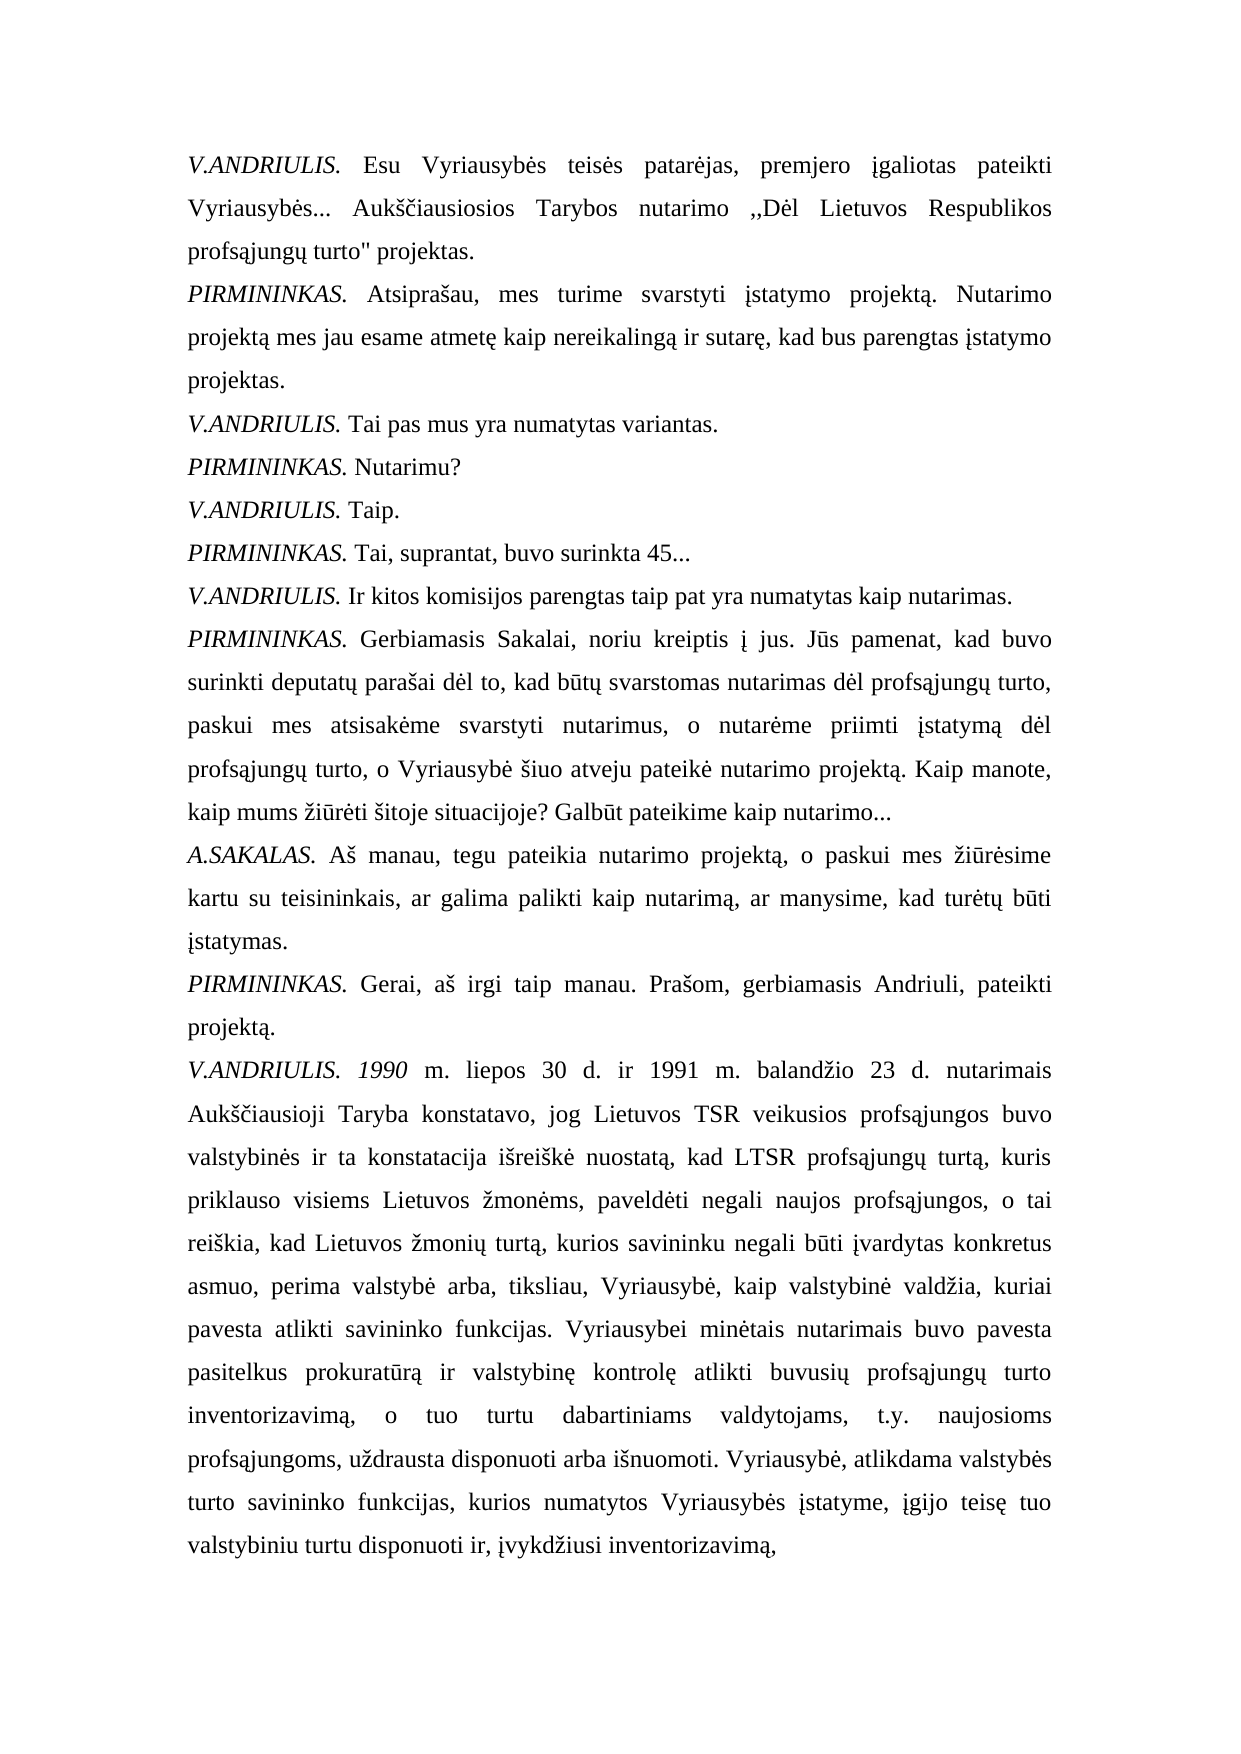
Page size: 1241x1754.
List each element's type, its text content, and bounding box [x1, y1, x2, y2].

text PIRMININKAS. Nutarimu? [187, 452, 1053, 481]
text PIRMININKAS. Gerbiamasis Sakalai, noriu kreiptis į jus. Jūs pamenat, kad buvo surinkti deputatų parašai dėl to, kad būtų svarstomas nutarimas dėl profsąjungų turto, paskui mes atsisakėme svarstyti nutarimus, o nutarėme priimti įstatymą dėl profsąjungų turto, o Vyriausybė šiuo atveju pateikė nutarimo projektą. Kaip manote, kaip mums žiūrėti šitoje situacijoje? Galbūt pateikime kaip nutarimo... [187, 624, 1053, 826]
text PIRMININKAS. Tai, suprantat, buvo surinkta 45... [187, 538, 1053, 567]
text V.ANDRIULIS. Tai pas mus yra numatytas variantas. [187, 409, 1053, 437]
text V.ANDRIULIS. Ir kitos komisijos parengtas taip pat yra numatytas kaip nutarimas. [187, 581, 1053, 610]
text A.SAKALAS. Aš manau, tegu pateikia nutarimo projektą, o paskui mes žiūrėsime kartu su teisininkais, ar galima palikti kaip nutarimą, ar manysime, kad turėtų būti įstatymas. [187, 840, 1053, 955]
text V.ANDRIULIS. Taip. [187, 495, 1053, 524]
text PIRMININKAS. Atsiprašau, mes turime svarstyti įstatymo projektą. Nutarimo projektą mes jau esame atmetę kaip nereikalingą ir sutarę, kad bus parengtas įstatymo projektas. [187, 279, 1053, 394]
text V.ANDRIULIS. 1990 m. liepos 30 d. ir 1991 m. balandžio 23 d. nutarimais Aukščiausioji Taryba konstatavo, jog Lietuvos TSR veikusios profsąjungos buvo valstybinės ir ta konstatacija išreiškė nuostatą, kad LTSR profsąjungų turtą, kuris priklauso visiems Lietuvos žmonėms, paveldėti negali naujos profsąjungos, o tai reiškia, kad Lietuvos žmonių turtą, kurios savininku negali būti įvardytas konkretus asmuo, perima valstybė arba, tiksliau, Vyriausybė, kaip valstybinė valdžia, kuriai pavesta atlikti savininko funkcijas. Vyriausybei minėtais nutarimais buvo pavesta pasitelkus prokuratūrą ir valstybinę kontrolę atlikti buvusių profsąjungų turto inventorizavimą, o tuo turtu dabartiniams valdytojams, t.y. naujosioms profsąjungoms, uždrausta disponuoti arba išnuomoti. Vyriausybė, atlikdama valstybės turto savininko funkcijas, kurios numatytos Vyriausybės įstatyme, įgijo teisę tuo valstybiniu turtu disponuoti ir, įvykdžiusi inventorizavimą, [187, 1056, 1053, 1559]
text V.ANDRIULIS. Esu Vyriausybės teisės patarėjas, premjero įgaliotas pateikti Vyriausybės... Aukščiausiosios Tarybos nutarimo ,,Dėl Lietuvos Respublikos profsąjungų turto" projektas. [187, 150, 1053, 265]
text PIRMININKAS. Gerai, aš irgi taip manau. Prašom, gerbiamasis Andriuli, pateikti projektą. [187, 969, 1053, 1041]
